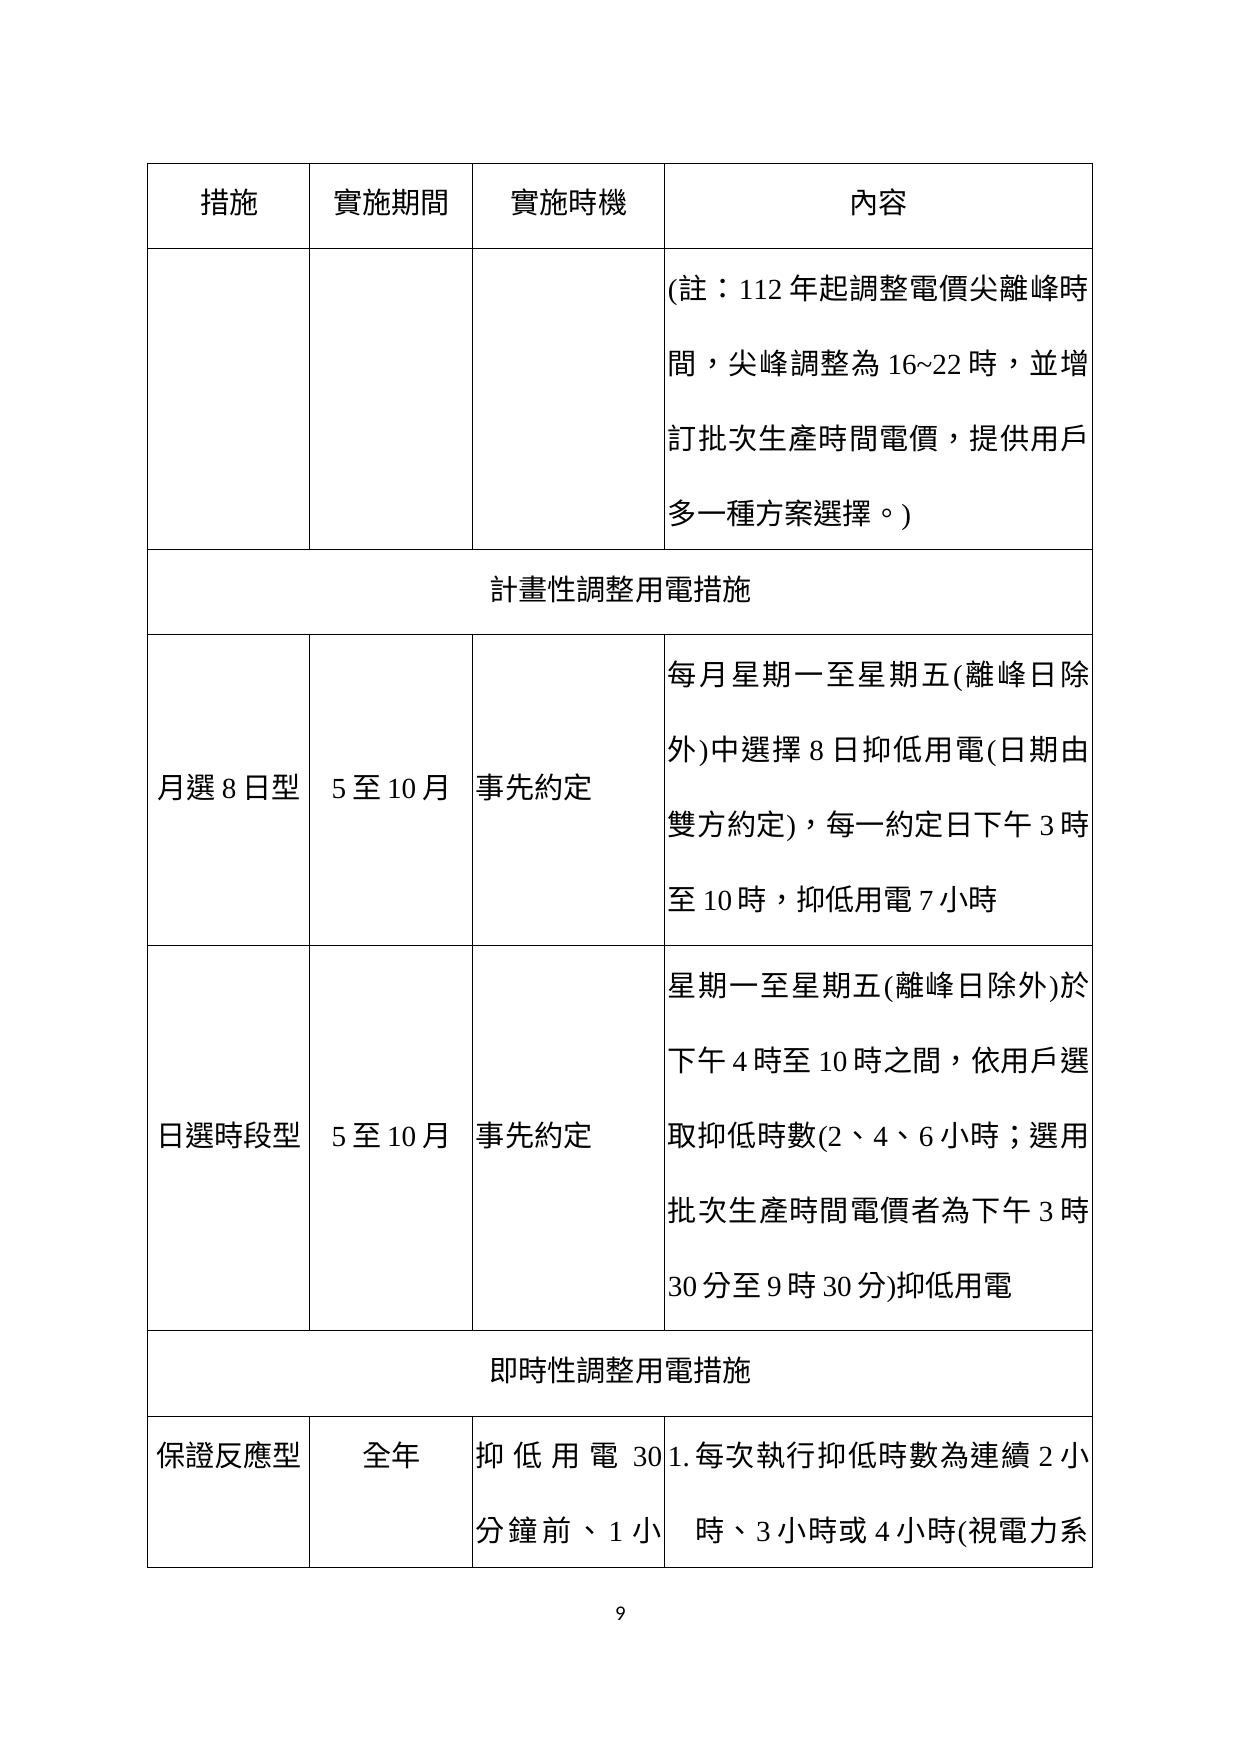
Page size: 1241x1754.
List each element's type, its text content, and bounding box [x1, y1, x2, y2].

table_header 內容 [665, 164, 1092, 248]
table_cell [148, 249, 309, 549]
table_cell 保證反應型 [148, 1417, 309, 1567]
table_cell 5至10月 [310, 635, 472, 945]
table_cell 事先約定 [473, 946, 664, 1330]
table_cell 5至10月 [310, 946, 472, 1330]
table_cell 即時性調整用電措施 [148, 1331, 1092, 1416]
table_cell 全年 [310, 1417, 472, 1567]
table_header 實施時機 [473, 164, 664, 248]
table_cell 計畫性調整用電措施 [148, 550, 1092, 634]
table_cell 每月星期一至星期五(離峰日除外)中選擇8日抑低用電(日期由雙方約定)，每一約定日下午3時至10時，抑低用電7小時 [665, 635, 1092, 945]
table_cell 事先約定 [473, 635, 664, 945]
table_cell [310, 249, 472, 549]
table_cell (註：112年起調整電價尖離峰時間，尖峰調整為16~22時，並增訂批次生產時間電價，提供用戶多一種方案選擇。) [665, 249, 1092, 549]
table_cell 抑低用電30分鐘前、1小 [473, 1417, 664, 1567]
table_cell 日選時段型 [148, 946, 309, 1330]
table_header 措施 [148, 164, 309, 248]
table_header 實施期間 [310, 164, 472, 248]
table_cell 星期一至星期五(離峰日除外)於下午4時至10時之間，依用戶選取抑低時數(2、4、6小時；選用批次生產時間電價者為下午3時30分至9時30分)抑低用電 [665, 946, 1092, 1330]
table_cell 月選8日型 [148, 635, 309, 945]
table_cell [473, 249, 664, 549]
table_cell 每次執行抑低時數為連續2小時、3小時或4小時(視電力系 [665, 1417, 1092, 1567]
